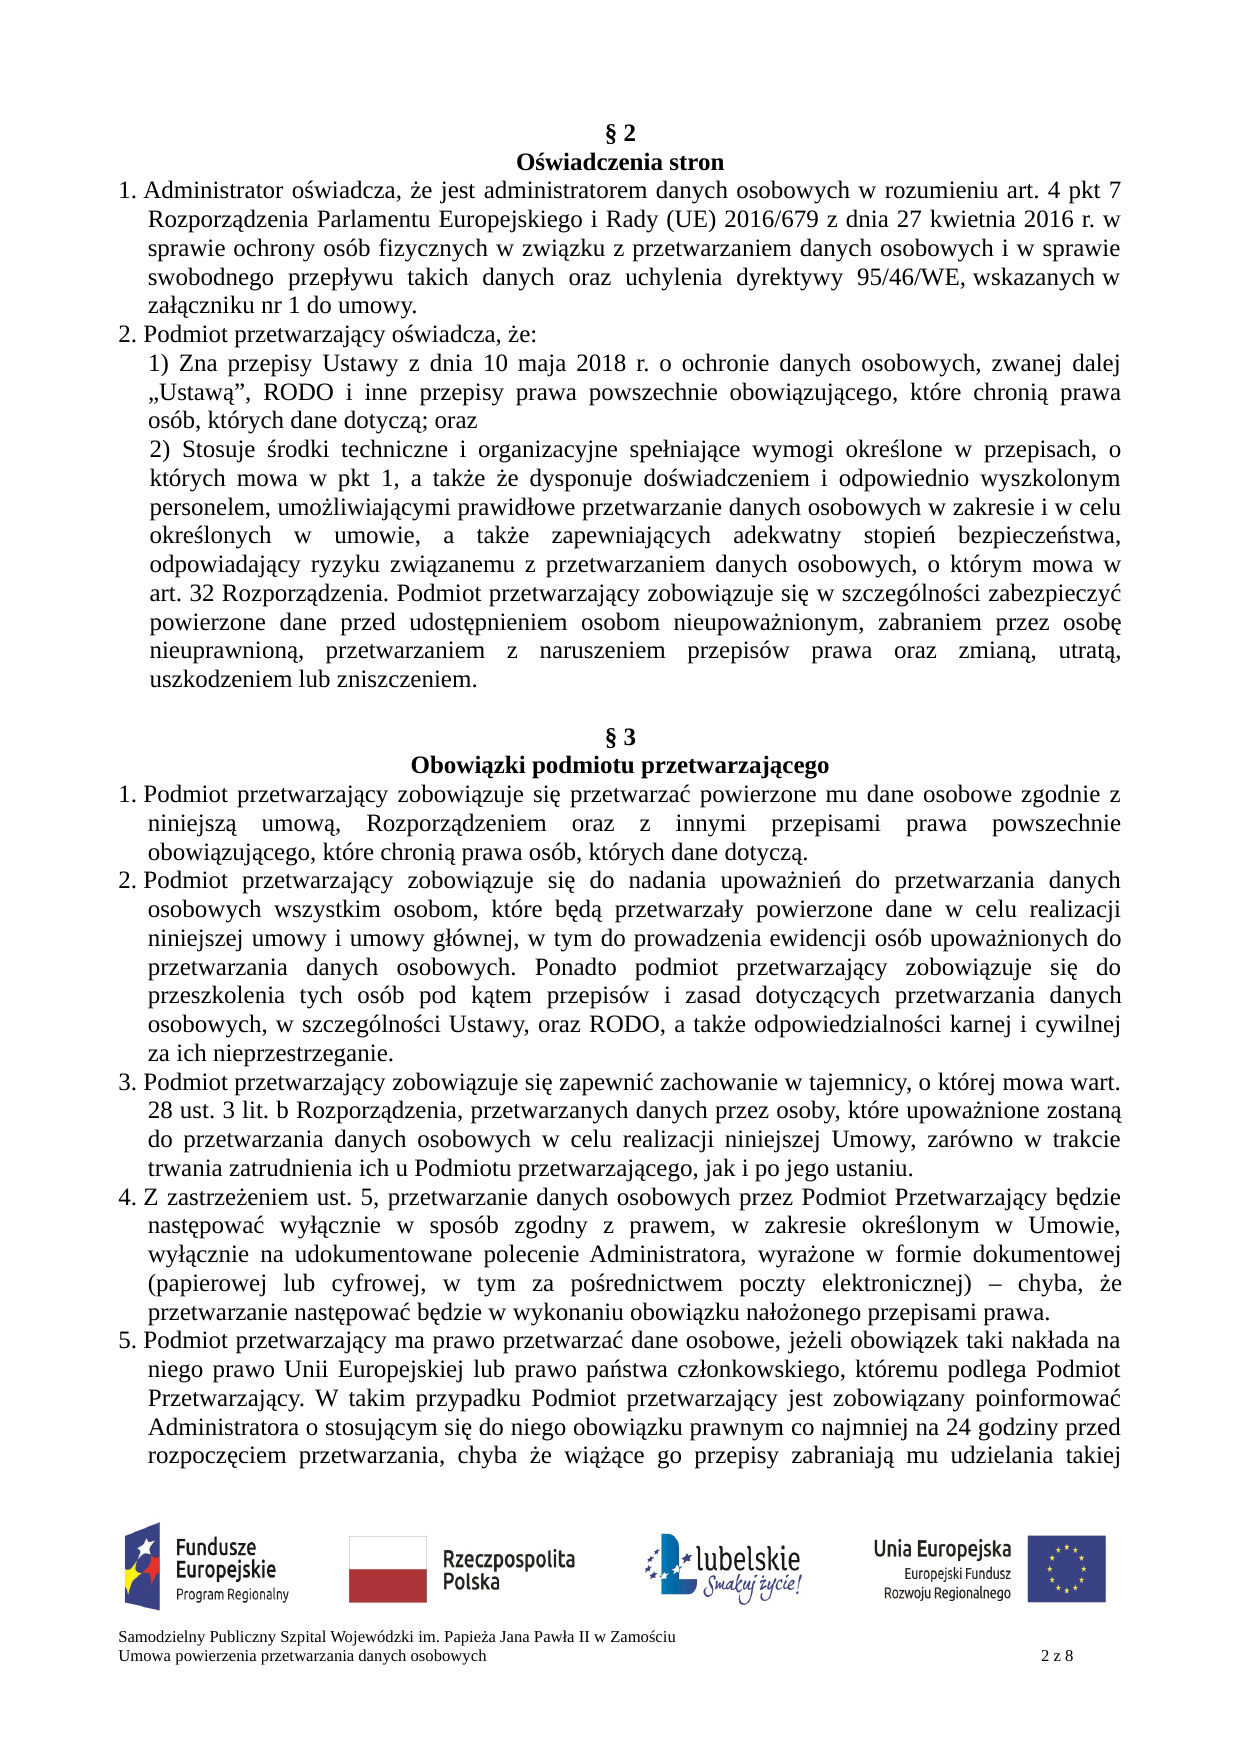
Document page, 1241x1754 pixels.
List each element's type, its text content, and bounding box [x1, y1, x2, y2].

list Z zastrzeżeniem ust. 5, przetwarzanie danych osobowych przez Podmiot Przetwarzający będzie następować wyłącznie w sposób zgodny z prawem, w zakresie określonym w Umowie, wyłącznie na udokumentowane polecenie Administratora, wyrażone w formie dokumentowej (papierowej lub cyfrowej, w tym za pośrednictwem poczty elektronicznej) – chyba, że przetwarzanie następować będzie w wykonaniu obowiązku nałożonego przepisami prawa. [118, 1182, 1122, 1326]
list Podmiot przetwarzający zobowiązuje się do nadania upoważnień do przetwarzania danych osobowych wszystkim osobom, które będą przetwarzały powierzone dane w celu realizacji niniejszej umowy i umowy głównej, w tym do prowadzenia ewidencji osób upoważnionych do przetwarzania danych osobowych. Ponadto podmiot przetwarzający zobowiązuje się do przeszkolenia tych osób pod kątem przepisów i zasad dotyczących przetwarzania danych osobowych, w szczególności Ustawy, oraz RODO, a także odpowiedzialności karnej i cywilnej za ich nieprzestrzeganie. [118, 866, 1122, 1067]
list Podmiot przetwarzający zobowiązuje się zapewnić zachowanie w tajemnicy, o której mowa wart. 28 ust. 3 lit. b Rozporządzenia, przetwarzanych danych przez osoby, które upoważnione zostaną do przetwarzania danych osobowych w celu realizacji niniejszej Umowy, zarówno w trakcie trwania zatrudnienia ich u Podmiotu przetwarzającego, jak i po jego ustaniu. [118, 1067, 1122, 1182]
text Oświadczenia stron [118, 147, 1122, 176]
text 2) Stosuje środki techniczne i organizacyjne spełniające wymogi określone w przepisach, o których mowa w pkt 1, a także że dysponuje doświadczeniem i odpowiednio wyszkolonym personelem, umożliwiającymi prawidłowe przetwarzanie danych osobowych w zakresie i w celu określonych w umowie, a także zapewniających adekwatny stopień bezpieczeństwa, odpowiadający ryzyku związanemu z przetwarzaniem danych osobowych, o którym mowa w art. 32 Rozporządzenia. Podmiot przetwarzający zobowiązuje się w szczególności zabezpieczyć powierzone dane przed udostępnieniem osobom nieupoważnionym, zabraniem przez osobę nieuprawnioną, przetwarzaniem z naruszeniem przepisów prawa oraz zmianą, utratą, uszkodzeniem lub zniszczeniem. [149, 434, 1122, 693]
text 1) Zna przepisy Ustawy z dnia 10 maja 2018 r. o ochronie danych osobowych, zwanej dalej „Ustawą”, RODO i inne przepisy prawa powszechnie obowiązującego, które chronią prawa osób, których dane dotyczą; oraz [148, 348, 1122, 434]
list Podmiot przetwarzający ma prawo przetwarzać dane osobowe, jeżeli obowiązek taki nakłada na niego prawo Unii Europejskiej lub prawo państwa członkowskiego, któremu podlega Podmiot Przetwarzający. W takim przypadku Podmiot przetwarzający jest zobowiązany poinformować Administratora o stosującym się do niego obowiązku prawnym co najmniej na 24 godziny przed rozpoczęciem przetwarzania, chyba że wiążące go przepisy zabraniają mu udzielania takiej [118, 1326, 1122, 1469]
list Administrator oświadcza, że jest administratorem danych osobowych w rozumieniu art. 4 pkt 7 Rozporządzenia Parlamentu Europejskiego i Rady (UE) 2016/679 z dnia 27 kwietnia 2016 r. w sprawie ochrony osób fizycznych w związku z przetwarzaniem danych osobowych i w sprawie swobodnego przepływu takich danych oraz uchylenia dyrektywy 95/46/WE, wskazanych w załączniku nr 1 do umowy. [118, 176, 1122, 319]
text § 3 [118, 722, 1122, 751]
list Podmiot przetwarzający zobowiązuje się przetwarzać powierzone mu dane osobowe zgodnie z niniejszą umową, Rozporządzeniem oraz z innymi przepisami prawa powszechnie obowiązującego, które chronią prawa osób, których dane dotyczą. [118, 779, 1122, 866]
list Podmiot przetwarzający oświadcza, że: [118, 319, 1122, 348]
text § 2 [118, 118, 1122, 147]
text Obowiązki podmiotu przetwarzającego [118, 751, 1122, 779]
